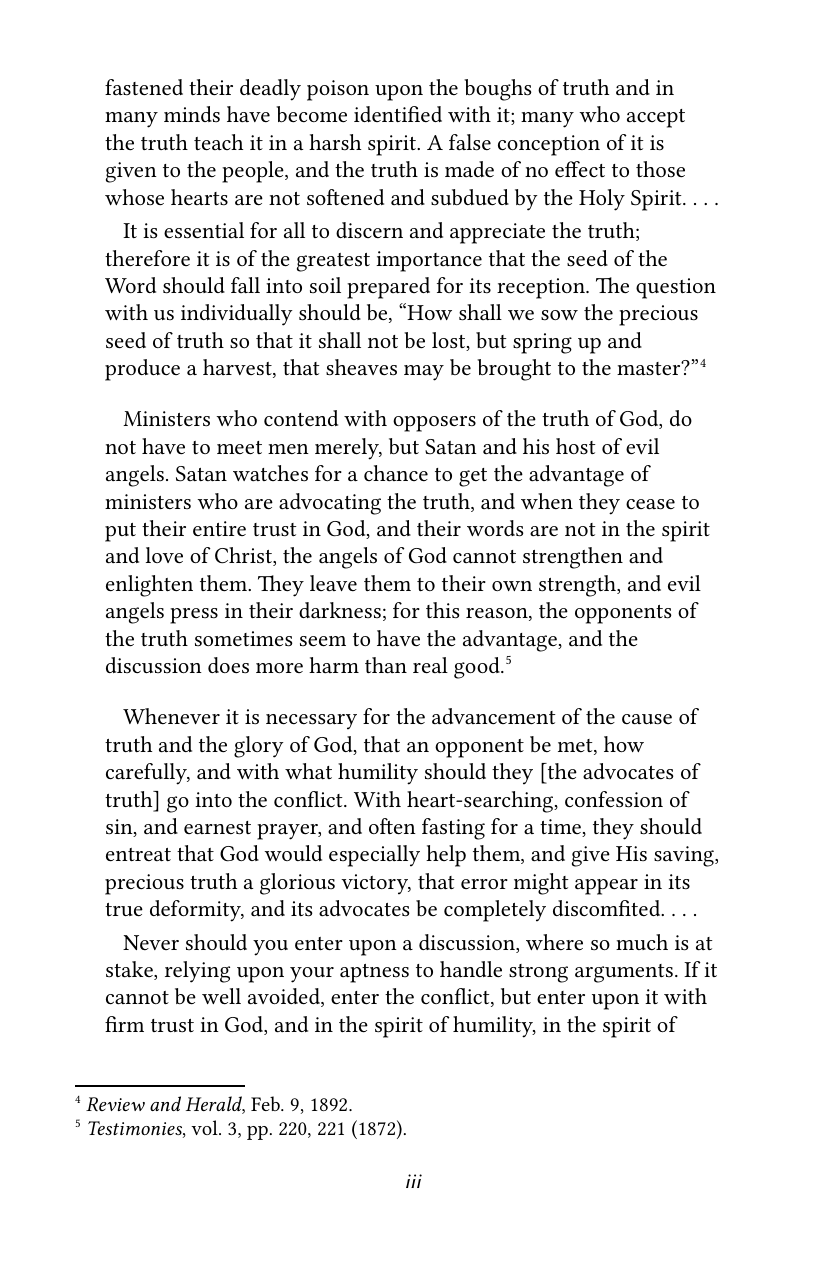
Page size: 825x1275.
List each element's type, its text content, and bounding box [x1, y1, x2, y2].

text It is essential for all to discern and appreciate the truth; therefore it is of the greatest importance that the seed of the Word should fall into soil prepared for its reception. The question with us individually should be, “How shall we sow the precious seed of truth so that it shall not be lost, but spring up and produce a harvest, that sheaves may be brought to the master?” [105, 218, 720, 381]
text Whenever it is necessary for the advancement of the cause of truth and the glory of God, that an opponent be met, how carefully, and with what humility should they [the advocates of truth] go into the conflict. With heart-searching, confession of sin, and earnest prayer, and often fasting for a time, they should entreat that God would especially help them, and give His saving, precious truth a glorious victory, that error might appear in its true deformity, and its advocates be completely discomfited. . . . [105, 704, 720, 922]
text Never should you enter upon a discussion, where so much is at stake, relying upon your aptness to handle strong arguments. If it cannot be well avoided, enter the conflict, but enter upon it with firm trust in God, and in the spirit of humility, in the spirit of [105, 929, 720, 1038]
text Review and Herald, Feb. 9, 1892. [75, 1092, 750, 1116]
text Testimonies, vol. 3, pp. 220, 221 (1872). [75, 1116, 750, 1140]
text Ministers who contend with opposers of the truth of God, do not have to meet men merely, but Satan and his host of evil angels. Satan watches for a chance to get the advantage of ministers who are advocating the truth, and when they cease to put their entire trust in God, and their words are not in the spirit and love of Christ, the angels of God cannot strengthen and enlighten them. They leave them to their own strength, and evil angels press in their darkness; for this reason, the opponents of the truth sometimes seem to have the advantage, and the discussion does more harm than real good. [105, 406, 720, 679]
text fastened their deadly poison upon the boughs of truth and in many minds have become identified with it; many who accept the truth teach it in a harsh spirit. A false conception of it is given to the people, and the truth is made of no effect to those whose hearts are not softened and subdued by the Holy Spirit. . . . [105, 75, 720, 211]
